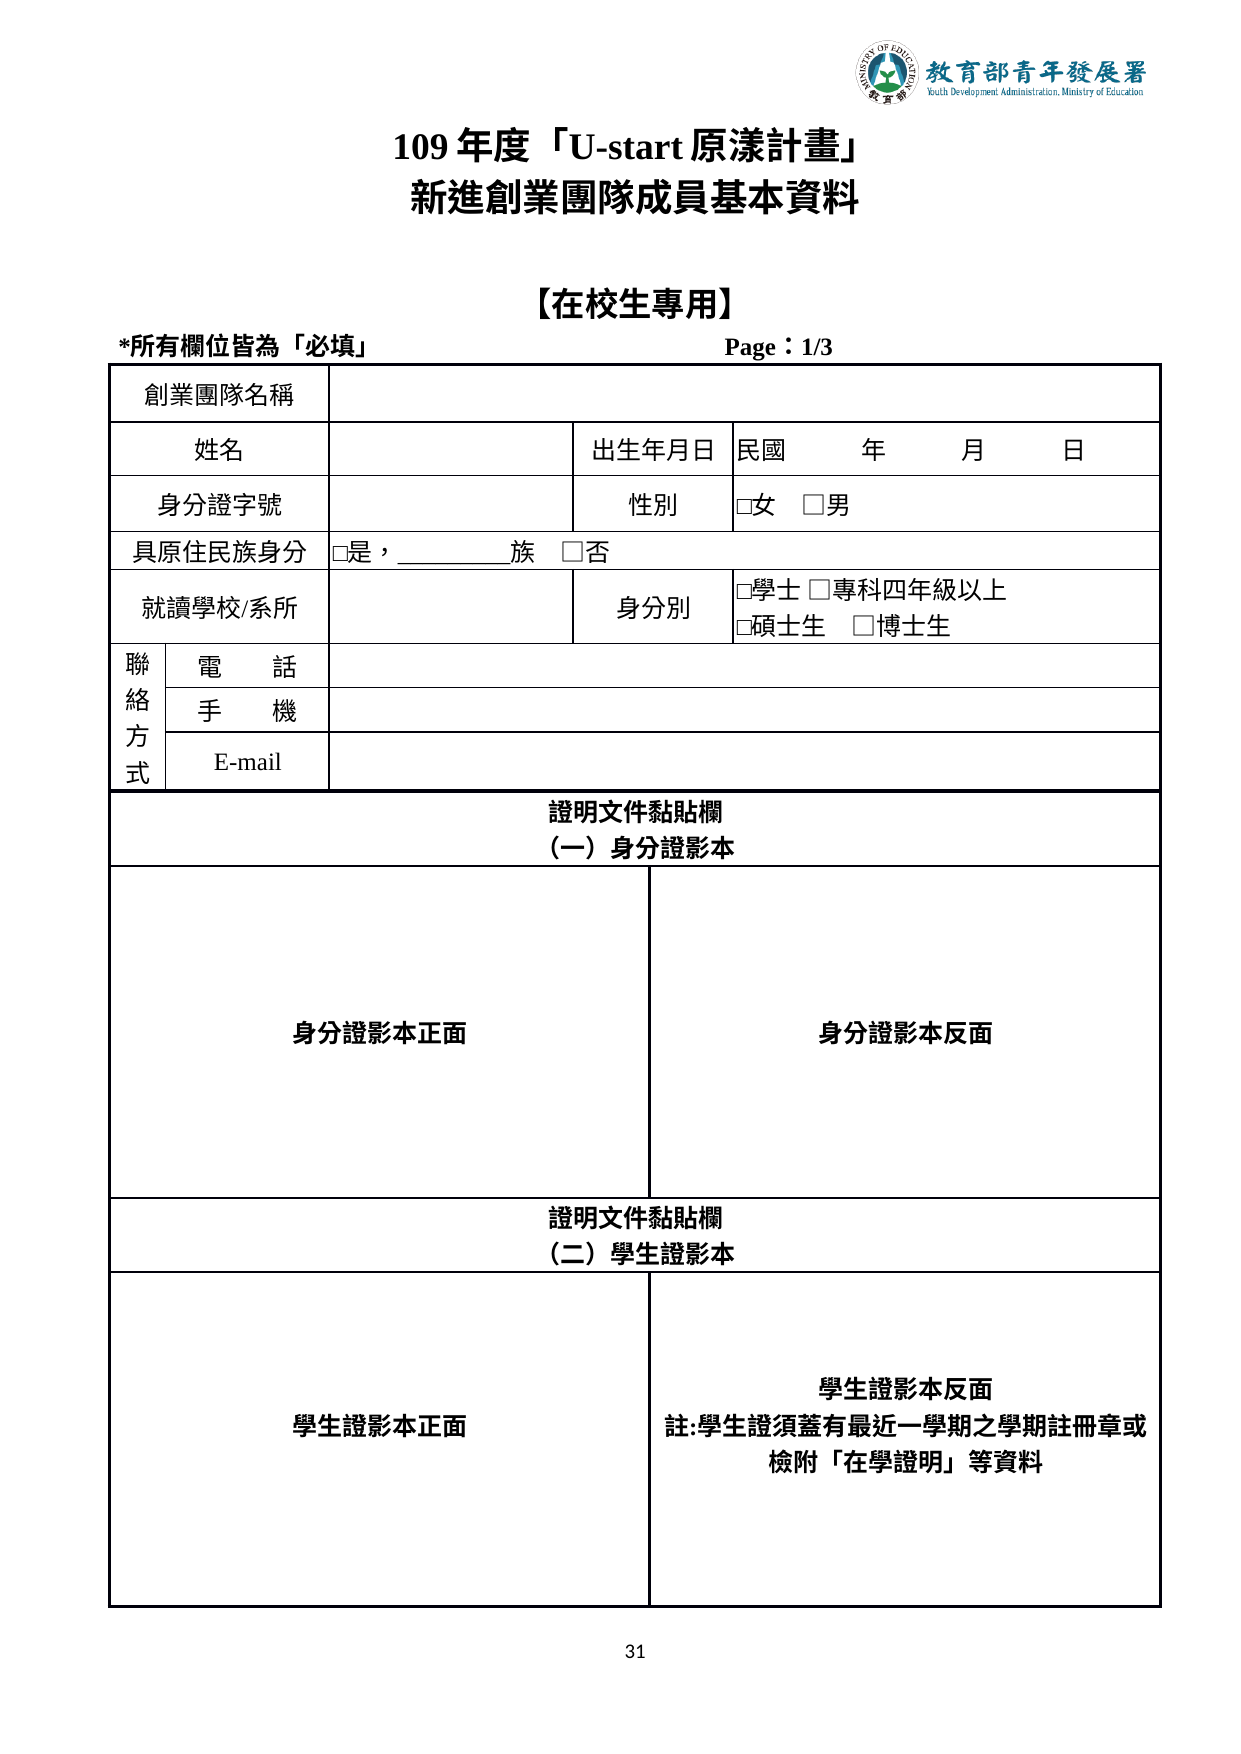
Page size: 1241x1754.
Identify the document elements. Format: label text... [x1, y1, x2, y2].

table_cell □是，_________族 □否 [330, 532, 1159, 569]
table_cell 民國 年 月 日 [734, 423, 1159, 475]
table_cell 身分別 [574, 570, 732, 643]
table_cell 證明文件黏貼欄 （一）身分證影本 [111, 793, 1159, 865]
table_cell 證明文件黏貼欄 （二）學生證影本 [111, 1199, 1159, 1271]
table_cell 身分證字號 [111, 476, 328, 531]
table_cell □女 □男 [734, 476, 1159, 531]
table_cell 性別 [574, 476, 732, 531]
table_cell [330, 423, 572, 475]
table_cell 手 機 [166, 688, 328, 731]
text 新進創業團隊成員基本資料 [118, 170, 1152, 222]
table_cell E-mail [166, 733, 328, 789]
table_cell [330, 733, 1159, 789]
text 109年度「U-start原漾計畫」 [118, 118, 1152, 170]
table_cell [330, 688, 1159, 731]
table_cell [330, 476, 572, 531]
table_cell 出生年月日 [574, 423, 732, 475]
table_header [330, 366, 1159, 421]
table_cell [330, 644, 1159, 687]
table_cell 具原住民族身分 [111, 532, 328, 569]
text 【在校生專用】 [118, 274, 1152, 326]
table_cell 學生證影本反面 註:學生證須蓋有最近一學期之學期註冊章或檢附「在學證明」等資料 [651, 1273, 1159, 1604]
table_cell 就讀學校/系所 [111, 570, 328, 643]
table_cell 學生證影本正面 [111, 1273, 648, 1604]
table_cell [330, 570, 572, 643]
table_cell 身分證影本反面 [651, 867, 1159, 1197]
table_header 創業團隊名稱 [111, 366, 328, 421]
picture [848, 35, 1152, 109]
text *所有欄位皆為「必填」 Page：1/3 [118, 326, 1152, 363]
table_cell □學士 □專科四年級以上 □碩士生 □博士生 [734, 570, 1159, 643]
table_cell 電 話 [166, 644, 328, 687]
table_cell 聯絡方式 [111, 644, 165, 789]
table_cell 身分證影本正面 [111, 867, 648, 1197]
table_cell 姓名 [111, 423, 328, 475]
